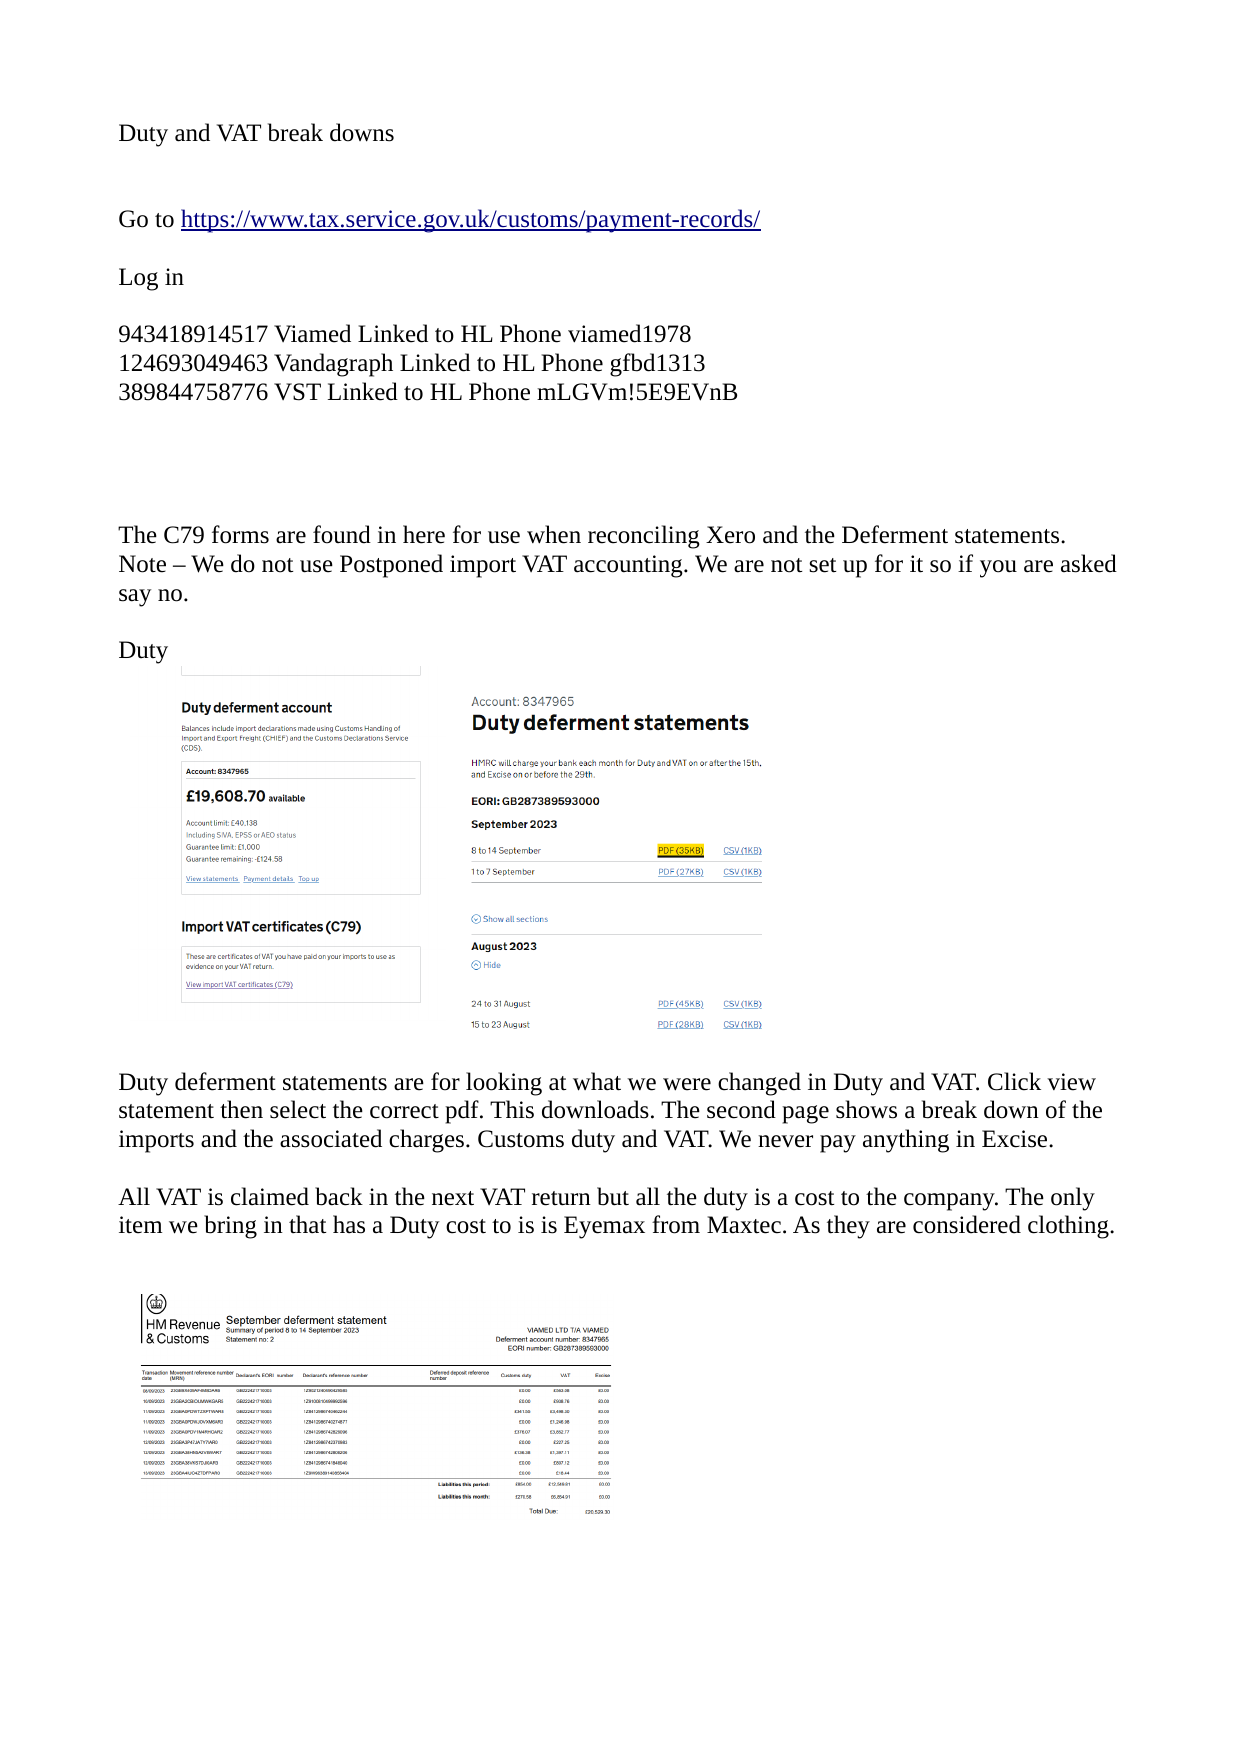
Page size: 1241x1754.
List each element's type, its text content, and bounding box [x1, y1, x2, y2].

text 943418914517 Viamed Linked to HL Phone viamed1978 [118, 319, 1122, 348]
text Duty [118, 636, 1122, 664]
text Duty deferment statements are for looking at what we were changed in Duty and VAT. Click view statement then select the correct pdf. This downloads. The second page shows a break down of the imports and the associated charges. Customs duty and VAT. We never pay anything in Excise. [118, 1067, 1122, 1153]
text All VAT is claimed back in the next VAT return but all the duty is a cost to the company. The only item we bring in that has a Duty cost to is is Eyemax from Maxtec. As they are considered clothing. [118, 1182, 1122, 1239]
text Log in [118, 262, 1122, 291]
picture [461, 675, 802, 1030]
text Note – We do not use Postponed import VAT accounting. We are not set up for it so if you are asked say no. [118, 549, 1122, 607]
picture [140, 1294, 614, 1520]
text 389844758776 VST Linked to HL Phone mLGVm!5E9EVnB [118, 377, 1122, 406]
text 124693049463 Vandagraph Linked to HL Phone gfbd1313 [118, 348, 1122, 377]
text Go to https://www.tax.service.gov.uk/customs/payment-records/ [118, 204, 1122, 233]
text The C79 forms are found in here for use when reconciling Xero and the Deferment statements. [118, 521, 1122, 549]
text Duty and VAT break downs [118, 118, 1122, 147]
picture [129, 666, 447, 1021]
